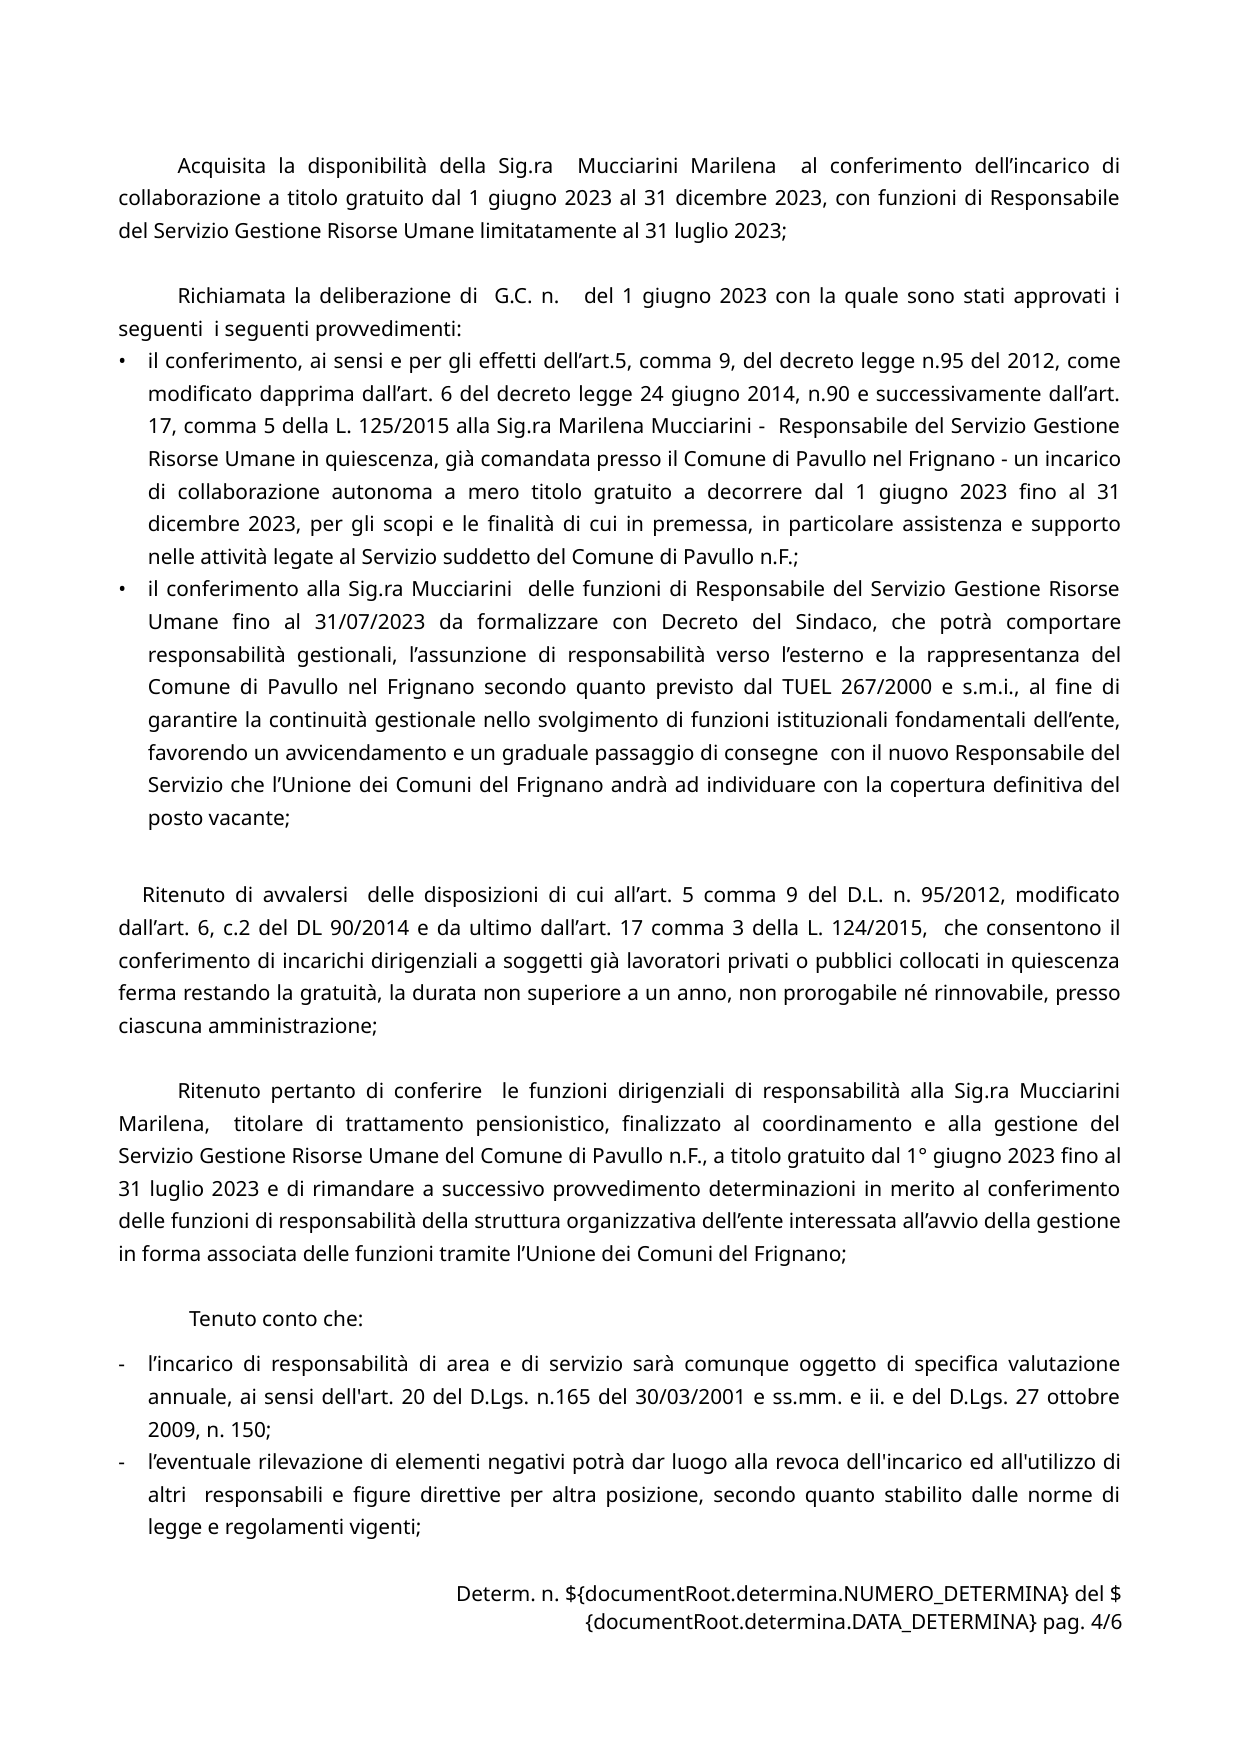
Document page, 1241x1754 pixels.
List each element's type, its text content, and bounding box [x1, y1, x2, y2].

text Acquisita la disponibilità della Sig.ra Mucciarini Marilena al conferimento dell’incarico di collaborazione a titolo gratuito dal 1 giugno 2023 al 31 dicembre 2023, con funzioni di Responsabile del Servizio Gestione Risorse Umane limitatamente al 31 luglio 2023; [118, 151, 1122, 244]
text Ritenuto di avvalersi delle disposizioni di cui all’art. 5 comma 9 del D.L. n. 95/2012, modificato dall’art. 6, c.2 del DL 90/2014 e da ultimo dall’art. 17 comma 3 della L. 124/2015, che consentono il conferimento di incarichi dirigenziali a soggetti già lavoratori privati o pubblici collocati in quiescenza ferma restando la gratuità, la durata non superiore a un anno, non prorogabile né rinnovabile, presso ciascuna amministrazione; [118, 881, 1122, 1039]
list il conferimento, ai sensi e per gli effetti dell’art.5, comma 9, del decreto legge n.95 del 2012, come modificato dapprima dall’art. 6 del decreto legge 24 giugno 2014, n.90 e successivamente dall’art. 17, comma 5 della L. 125/2015 alla Sig.ra Marilena Mucciarini - Responsabile del Servizio Gestione Risorse Umane in quiescenza, già comandata presso il Comune di Pavullo nel Frignano - un incarico di collaborazione autonoma a mero titolo gratuito a decorrere dal 1 giugno 2023 fino al 31 dicembre 2023, per gli scopi e le finalità di cui in premessa, in particolare assistenza e supporto nelle attività legate al Servizio suddetto del Comune di Pavullo n.F.; [118, 346, 1122, 570]
list l’eventuale rilevazione di elementi negativi potrà dar luogo alla revoca dell'incarico ed all'utilizzo di altri responsabili e figure direttive per altra posizione, secondo quanto stabilito dalle norme di legge e regolamenti vigenti; [118, 1447, 1122, 1541]
list il conferimento alla Sig.ra Mucciarini delle funzioni di Responsabile del Servizio Gestione Risorse Umane fino al 31/07/2023 da formalizzare con Decreto del Sindaco, che potrà comportare responsabilità gestionali, l’assunzione di responsabilità verso l’esterno e la rappresentanza del Comune di Pavullo nel Frignano secondo quanto previsto dal TUEL 267/2000 e s.m.i., al fine di garantire la continuità gestionale nello svolgimento di funzioni istituzionali fondamentali dell’ente, favorendo un avvicendamento e un graduale passaggio di consegne con il nuovo Responsabile del Servizio che l’Unione dei Comuni del Frignano andrà ad individuare con la copertura definitiva del posto vacante; [118, 574, 1122, 831]
list l’incarico di responsabilità di area e di servizio sarà comunque oggetto di specifica valutazione annuale, ai sensi dell'art. 20 del D.Lgs. n.165 del 30/03/2001 e ss.mm. e ii. e del D.Lgs. 27 ottobre 2009, n. 150; [118, 1349, 1122, 1443]
text Ritenuto pertanto di conferire le funzioni dirigenziali di responsabilità alla Sig.ra Mucciarini Marilena, titolare di trattamento pensionistico, finalizzato al coordinamento e alla gestione del Servizio Gestione Risorse Umane del Comune di Pavullo n.F., a titolo gratuito dal 1° giugno 2023 fino al 31 luglio 2023 e di rimandare a successivo provvedimento determinazioni in merito al conferimento delle funzioni di responsabilità della struttura organizzativa dell’ente interessata all’avvio della gestione in forma associata delle funzioni tramite l’Unione dei Comuni del Frignano; [118, 1076, 1122, 1268]
text Tenuto conto che: [118, 1304, 1122, 1333]
text Richiamata la deliberazione di G.C. n. del 1 giugno 2023 con la quale sono stati approvati i seguenti i seguenti provvedimenti: [118, 281, 1122, 342]
